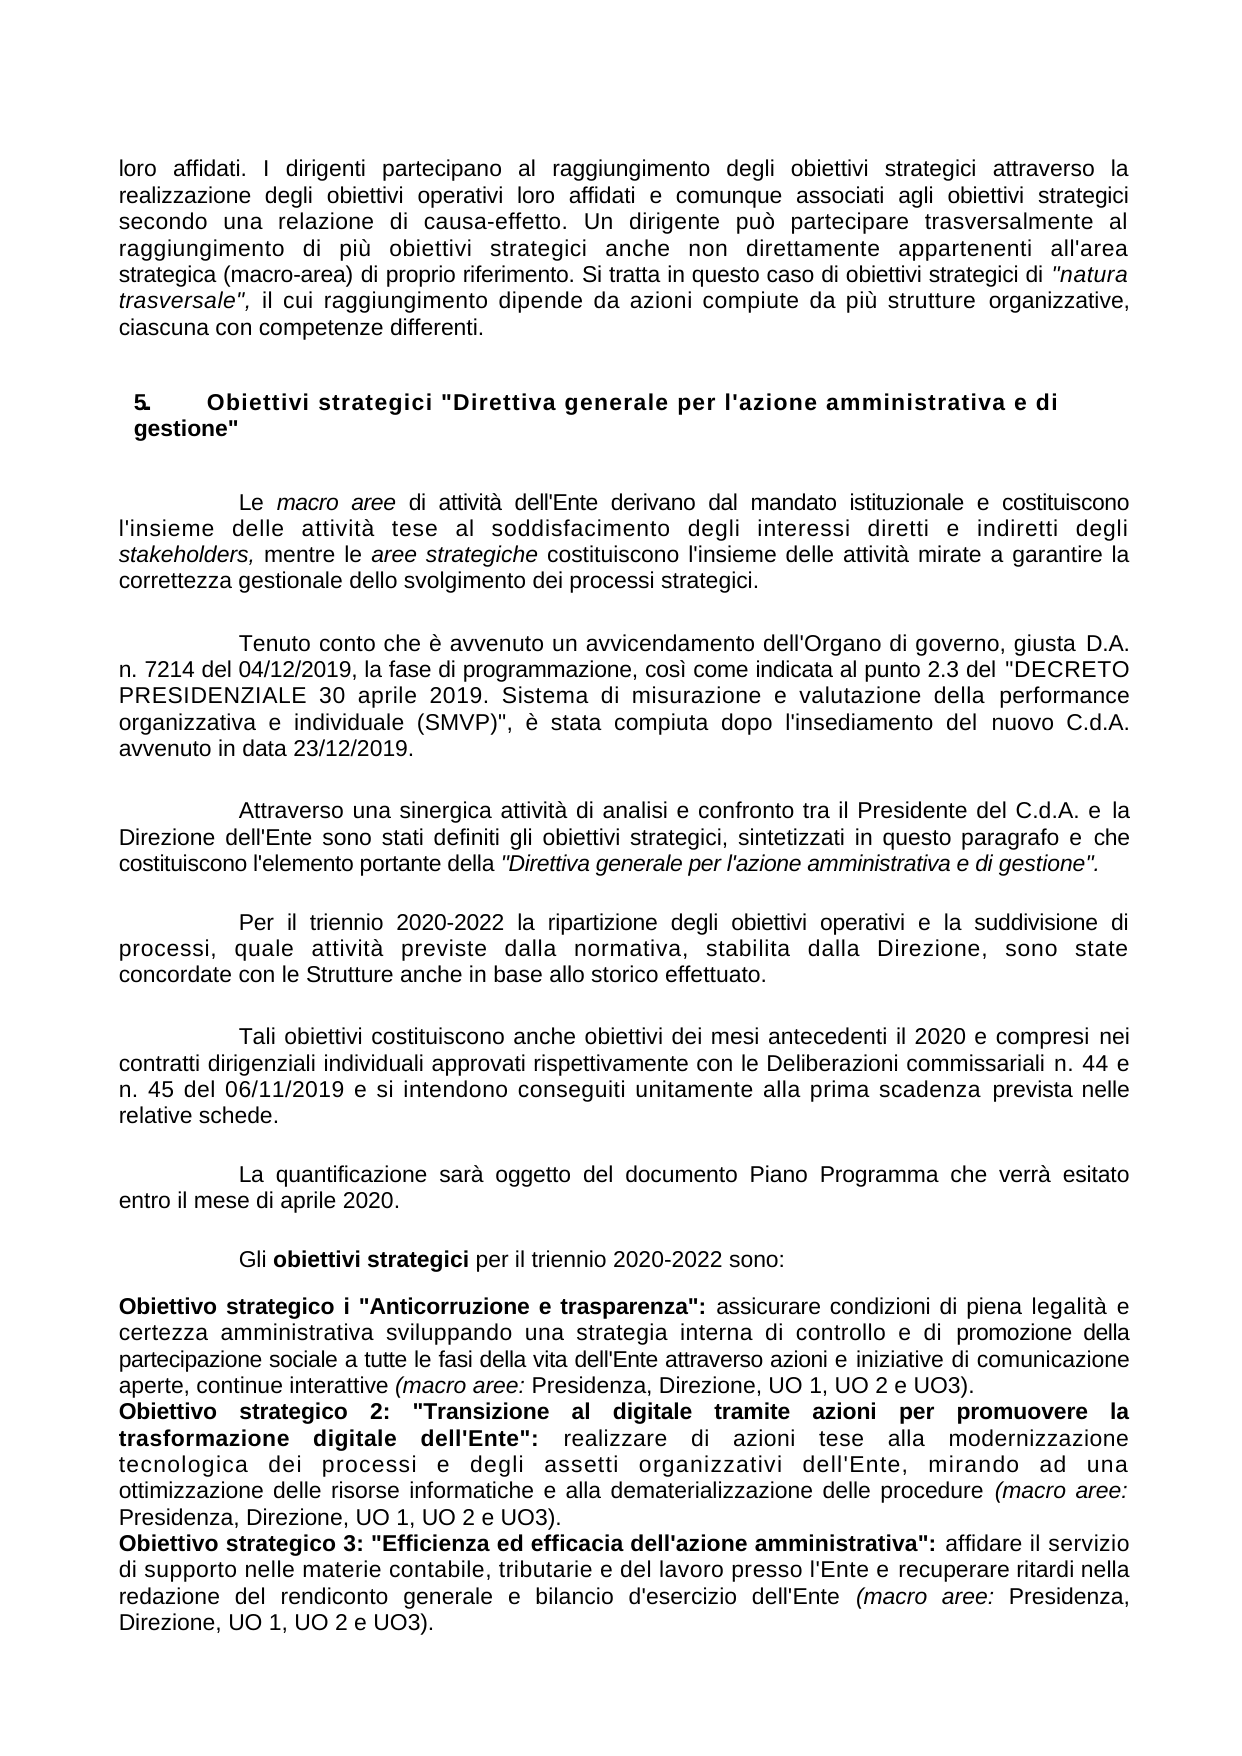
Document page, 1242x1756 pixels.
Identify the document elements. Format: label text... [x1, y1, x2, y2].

text Gli obiettivi strategici per il triennio 2020-2022 sono: [238, 1246, 1137, 1272]
text 5.. Obiettivi strategici "Direttiva generale per l'azione amministrativa e di gestione" [133, 389, 1137, 441]
text Per il triennio 2020-2022 la ripartizione degli obiettivi operativi e la suddivisione di processi, quale attività previste dalla normativa, stabilita dalla Direzione, sono state concordate con le Strutture anche in base allo storico effettuato. [118, 908, 1130, 987]
text Attraverso una sinergica attività di analisi e confronto tra il Presidente del C.d.A. e la Direzione dell'Ente sono stati definiti gli obiettivi strategici, sintetizzati in questo paragrafo e che costituiscono l'elemento portante della "Direttiva generale per l'azione amministrativa e di gestione". [118, 797, 1130, 876]
list Obiettivo strategico i "Anticorruzione e trasparenza": assicurare condizioni di piena legalità e certezza amministrativa sviluppando una strategia interna di controllo e di promozione della partecipazione sociale a tutte le fasi della vita dell'Ente attraverso azioni e iniziative di comunicazione aperte, continue interattive (macro aree: Presidenza, Direzione, UO 1, UO 2 e UO3). [118, 1293, 1130, 1398]
text La quantificazione sarà oggetto del documento Piano Programma che verrà esitato entro il mese di aprile 2020. [118, 1161, 1130, 1213]
text Tali obiettivi costituiscono anche obiettivi dei mesi antecedenti il 2020 e compresi nei contratti dirigenziali individuali approvati rispettivamente con le Deliberazioni commissariali n. 44 e n. 45 del 06/11/2019 e si intendono conseguiti unitamente alla prima scadenza prevista nelle relative schede. [118, 1023, 1130, 1129]
text loro affidati. I dirigenti partecipano al raggiungimento degli obiettivi strategici attraverso la realizzazione degli obiettivi operativi loro affidati e comunque associati agli obiettivi strategici secondo una relazione di causa-effetto. Un dirigente può partecipare trasversalmente al raggiungimento di più obiettivi strategici anche non direttamente appartenenti all'area strategica (macro-area) di proprio riferimento. Si tratta in questo caso di obiettivi strategici di "natura trasversale", il cui raggiungimento dipende da azioni compiute da più strutture organizzative, ciascuna con competenze differenti. [118, 155, 1130, 340]
list Obiettivo strategico 2: "Transizione al digitale tramite azioni per promuovere la trasformazione digitale dell'Ente": realizzare di azioni tese alla modernizzazione tecnologica dei processi e degli assetti organizzativi dell'Ente, mirando ad una ottimizzazione delle risorse informatiche e alla dematerializzazione delle procedure (macro aree: Presidenza, Direzione, UO 1, UO 2 e UO3). [118, 1398, 1130, 1530]
list Obiettivo strategico 3: "Efficienza ed efficacia dell'azione amministrativa": affidare il servizio di supporto nelle materie contabile, tributarie e del lavoro presso l'Ente e recuperare ritardi nella redazione del rendiconto generale e bilancio d'esercizio dell'Ente (macro aree: Presidenza, Direzione, UO 1, UO 2 e UO3). [118, 1530, 1130, 1635]
text Le macro aree di attività dell'Ente derivano dal mandato istituzionale e costituiscono l'insieme delle attività tese al soddisfacimento degli interessi diretti e indiretti degli stakeholders, mentre le aree strategiche costituiscono l'insieme delle attività mirate a garantire la correttezza gestionale dello svolgimento dei processi strategici. [118, 488, 1130, 594]
text Tenuto conto che è avvenuto un avvicendamento dell'Organo di governo, giusta D.A. n. 7214 del 04/12/2019, la fase di programmazione, così come indicata al punto 2.3 del "DECRETO PRESIDENZIALE 30 aprile 2019. Sistema di misurazione e valutazione della performance organizzativa e individuale (SMVP)", è stata compiuta dopo l'insediamento del nuovo C.d.A. avvenuto in data 23/12/2019. [118, 630, 1130, 761]
